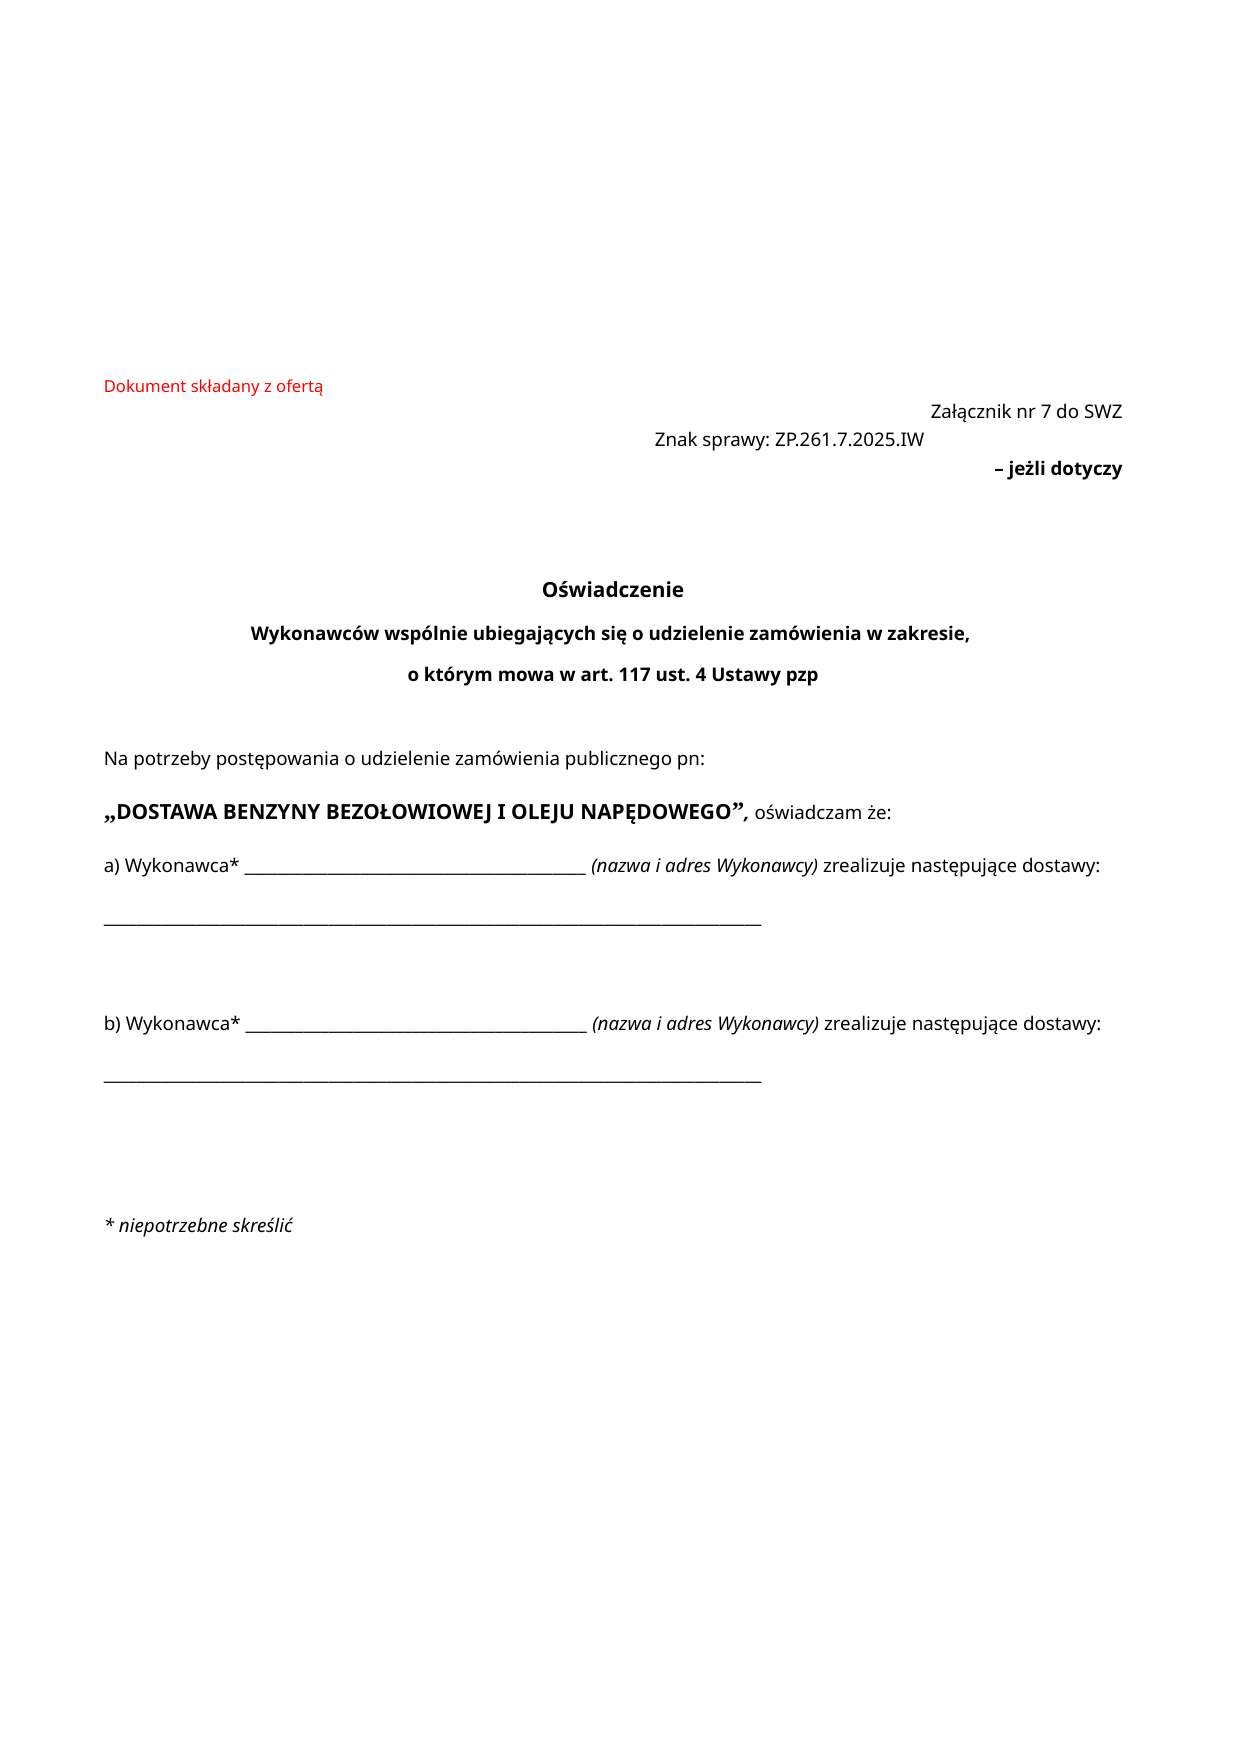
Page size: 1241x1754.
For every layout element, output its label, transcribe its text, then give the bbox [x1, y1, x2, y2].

text Dokument składany z ofertą [103, 374, 1122, 397]
text Znak sprawy: ZP.261.7.2025.IW [103, 426, 1122, 452]
text _______________________________________________________________________________ [103, 903, 1122, 929]
text * niepotrzebne skreślić [103, 1213, 1122, 1238]
text Na potrzeby postępowania o udzielenie zamówienia publicznego pn: [103, 745, 1122, 771]
text „DOSTAWA BENZYNY BEZOŁOWIOWEJ I OLEJU NAPĘDOWEGO”, oświadczam że: [103, 796, 1122, 826]
text a) Wykonawca* _________________________________________ (nazwa i adres Wykonawcy) zrealizuje następujące dostawy: [103, 853, 1122, 878]
text – jeżli dotyczy [103, 455, 1122, 481]
text Załącznik nr 7 do SWZ [103, 399, 1122, 424]
text o którym mowa w art. 117 ust. 4 Ustawy pzp [103, 662, 1122, 687]
text Oświadczenie [103, 575, 1122, 603]
text b) Wykonawca* _________________________________________ (nazwa i adres Wykonawcy) zrealizuje następujące dostawy: [103, 1010, 1122, 1035]
text _______________________________________________________________________________ [103, 1061, 1122, 1086]
text Wykonawców wspólnie ubiegających się o udzielenie zamówienia w zakresie, [103, 620, 1122, 646]
